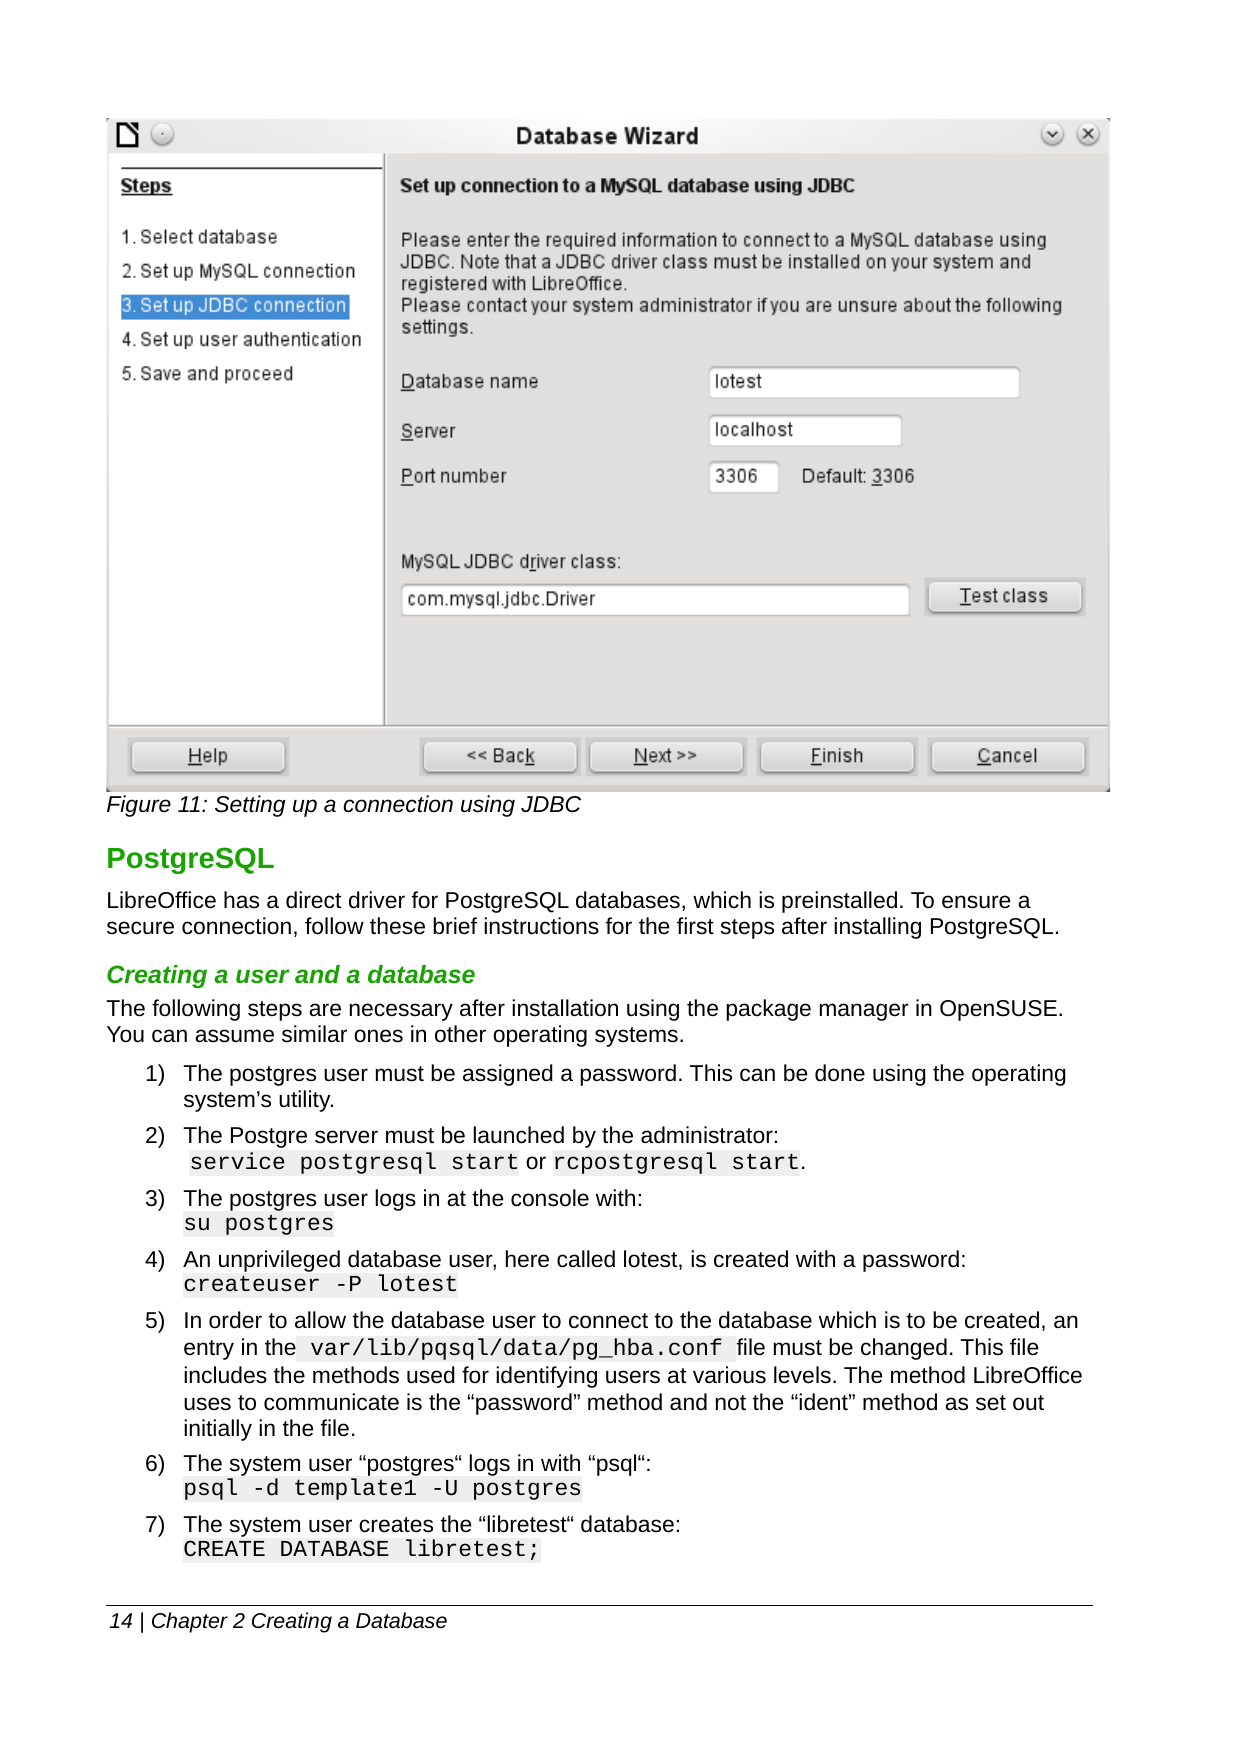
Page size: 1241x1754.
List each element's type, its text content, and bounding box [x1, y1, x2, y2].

list The postgres user must be assigned a password. This can be done using the operating system’s utility. [165, 1060, 1093, 1113]
list The postgres user logs in at the console with: su postgres [165, 1185, 1093, 1237]
list In order to allow the database user to connect to the database which is to be created, an entry in the var/lib/pqsql/data/pg_hba.conf file must be changed. This file includes the methods used for identifying users at various levels. The method LibreOffice uses to communicate is the “password” method and not the “ident” method as set out initially in the file. [165, 1307, 1093, 1441]
list An unprivileged database user, here called lotest, is created with a password: createuser -P lotest [165, 1246, 1093, 1298]
list The system user “postgres“ logs in with “psql“: psql -d template1 -U postgres [165, 1450, 1093, 1502]
text The following steps are necessary after installation using the package manager in OpenSUSE. You can assume similar ones in other operating systems. [106, 995, 1093, 1047]
subtitle PostgreSQL [106, 841, 1093, 875]
text LibreOffice has a direct driver for PostgreSQL databases, which is preinstalled. To ensure a secure connection, follow these brief instructions for the first steps after installing PostgreSQL. [106, 887, 1093, 939]
picture [106, 118, 1111, 792]
list The Postgre server must be launched by the administrator: service postgresql start or rcpostgresql start. [165, 1122, 1093, 1176]
list The system user creates the “libretest“ database: CREATE DATABASE libretest; [165, 1511, 1093, 1563]
text Figure 11: Setting up a connection using JDBC [106, 792, 1110, 818]
subtitle Creating a user and a database [106, 960, 1093, 989]
